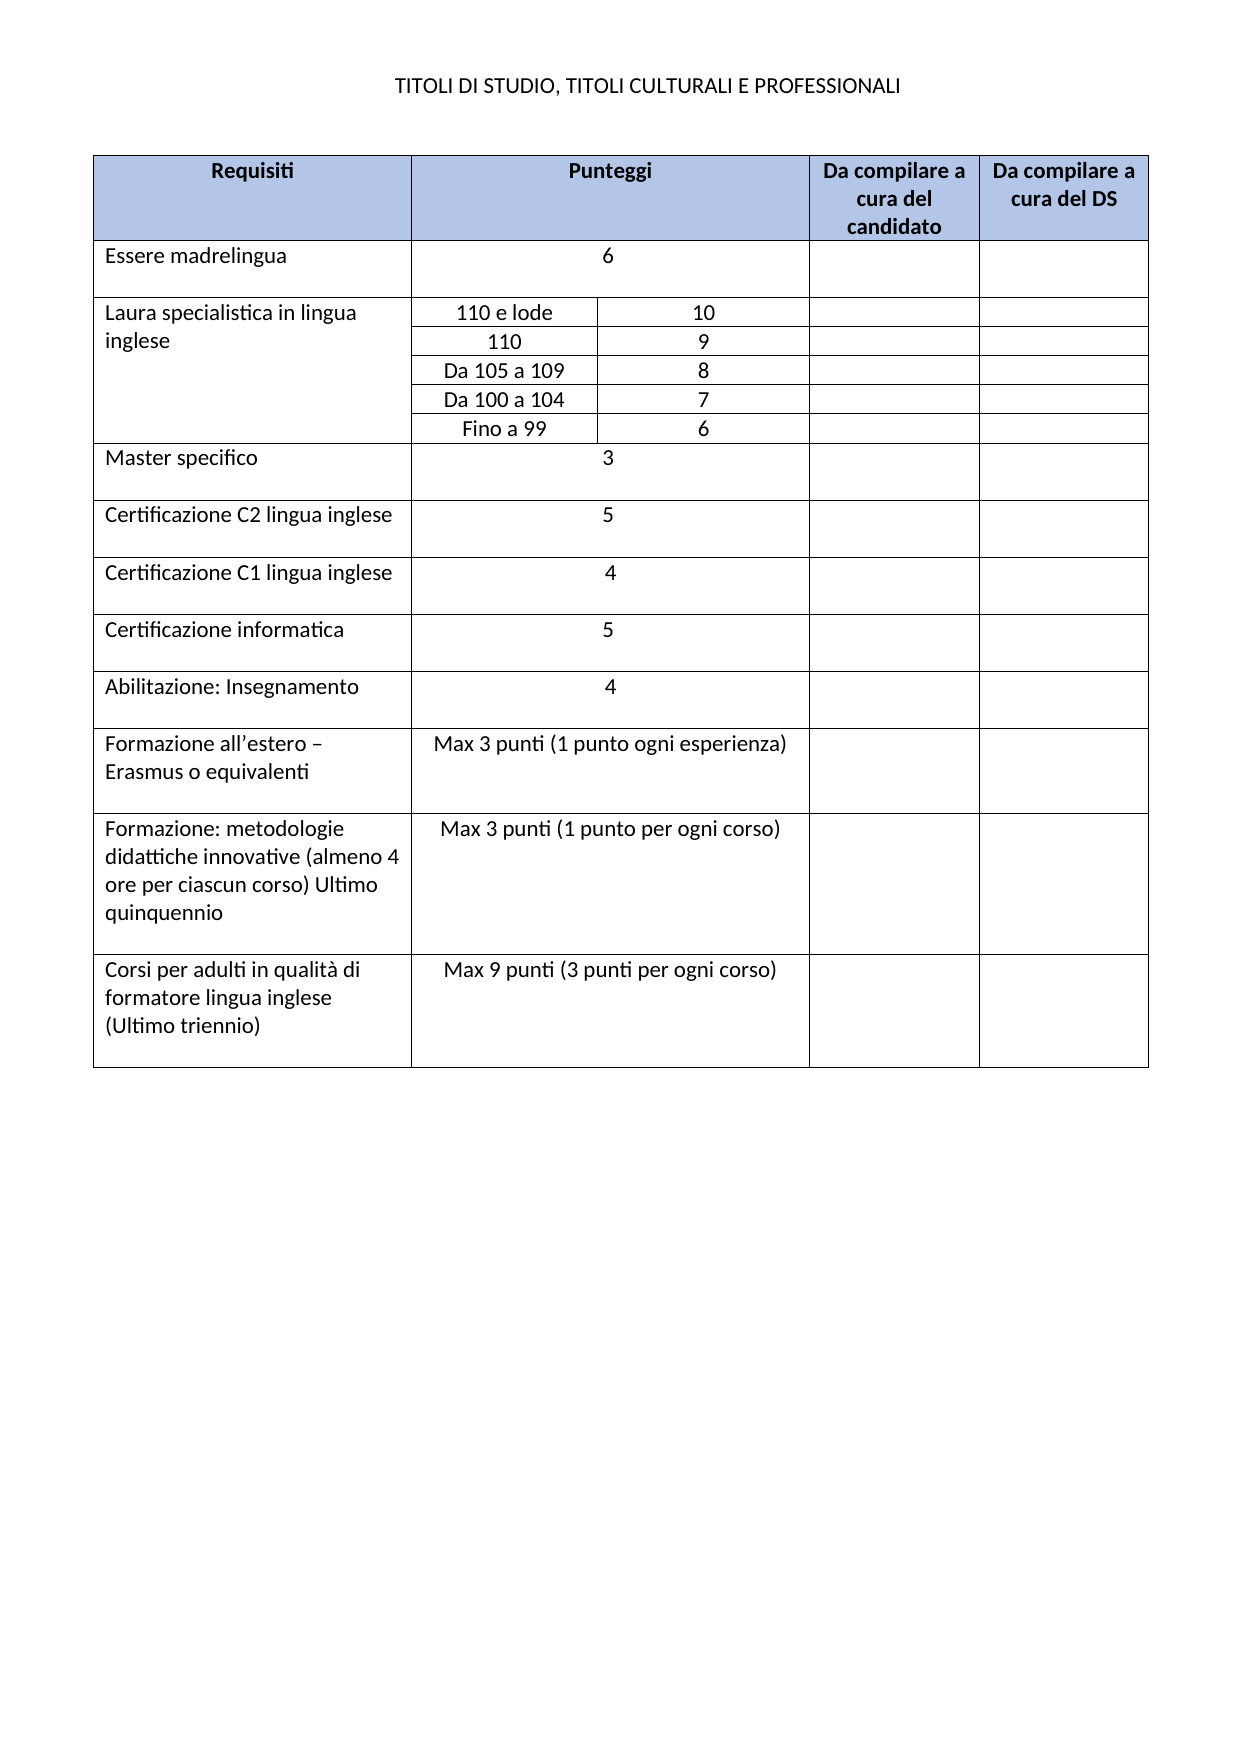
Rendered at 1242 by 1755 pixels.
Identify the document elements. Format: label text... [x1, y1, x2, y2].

table_cell Formazione all’estero – Erasmus o equivalenti [94, 729, 411, 813]
table_cell 7 [598, 385, 809, 413]
table_cell Max 3 punti (1 punto per ogni corso) [412, 814, 809, 954]
table_cell 10 [598, 298, 809, 326]
table_cell [810, 241, 979, 297]
table_cell [980, 672, 1148, 728]
table_cell Fino a 99 [412, 414, 597, 442]
table_cell Abilitazione: Insegnamento [94, 672, 411, 728]
table_cell [810, 501, 979, 557]
table_cell [980, 298, 1148, 326]
table_cell [980, 615, 1148, 671]
table_cell Max 3 punti (1 punto ogni esperienza) [412, 729, 809, 813]
table_cell Laura specialistica in lingua inglese [94, 298, 411, 442]
table_cell [980, 356, 1148, 384]
table_header Punteggi [412, 156, 809, 240]
table_cell 6 [598, 414, 809, 442]
table_cell Formazione: metodologie didattiche innovative (almeno 4 ore per ciascun corso) Ultimo quinquennio [94, 814, 411, 954]
table_cell 8 [598, 356, 809, 384]
table_cell 110 [412, 327, 597, 355]
table_cell [810, 444, 979, 499]
table_cell Essere madrelingua [94, 241, 411, 297]
table_cell [810, 298, 979, 326]
text TITOLI DI STUDIO, TITOLI CULTURALI E PROFESSIONALI [94, 71, 1202, 99]
table_cell 5 [412, 501, 809, 557]
table_cell Certificazione C1 lingua inglese [94, 558, 411, 614]
table_cell [980, 955, 1148, 1067]
table_cell [810, 729, 979, 813]
table_cell Master specifico [94, 444, 411, 499]
table_cell [810, 814, 979, 954]
table_cell [980, 814, 1148, 954]
table_cell 110 e lode [412, 298, 597, 326]
table_cell [810, 385, 979, 413]
table_cell [980, 444, 1148, 499]
table_cell 9 [598, 327, 809, 355]
table_header Da compilare a cura del candidato [810, 156, 979, 240]
table_cell [810, 327, 979, 355]
table_cell [980, 558, 1148, 614]
table_cell Certificazione C2 lingua inglese [94, 501, 411, 557]
table_cell [980, 501, 1148, 557]
table_cell [980, 414, 1148, 442]
table_cell Corsi per adulti in qualità di formatore lingua inglese (Ultimo triennio) [94, 955, 411, 1067]
table_cell 4 [412, 672, 809, 728]
table_cell [980, 241, 1148, 297]
table_cell [810, 558, 979, 614]
table_cell 4 [412, 558, 809, 614]
table_cell [810, 414, 979, 442]
table_cell 5 [412, 615, 809, 671]
table_cell [980, 385, 1148, 413]
table_cell 6 [412, 241, 809, 297]
table_cell [810, 356, 979, 384]
table_cell [810, 615, 979, 671]
table_header Da compilare a cura del DS [980, 156, 1148, 240]
table_cell Max 9 punti (3 punti per ogni corso) [412, 955, 809, 1067]
table_cell Certificazione informatica [94, 615, 411, 671]
table_cell Da 100 a 104 [412, 385, 597, 413]
table_cell [810, 955, 979, 1067]
table_header Requisiti [94, 156, 411, 240]
table_cell 3 [412, 444, 809, 499]
table_cell [980, 729, 1148, 813]
table_cell Da 105 a 109 [412, 356, 597, 384]
table_cell [980, 327, 1148, 355]
table_cell [810, 672, 979, 728]
